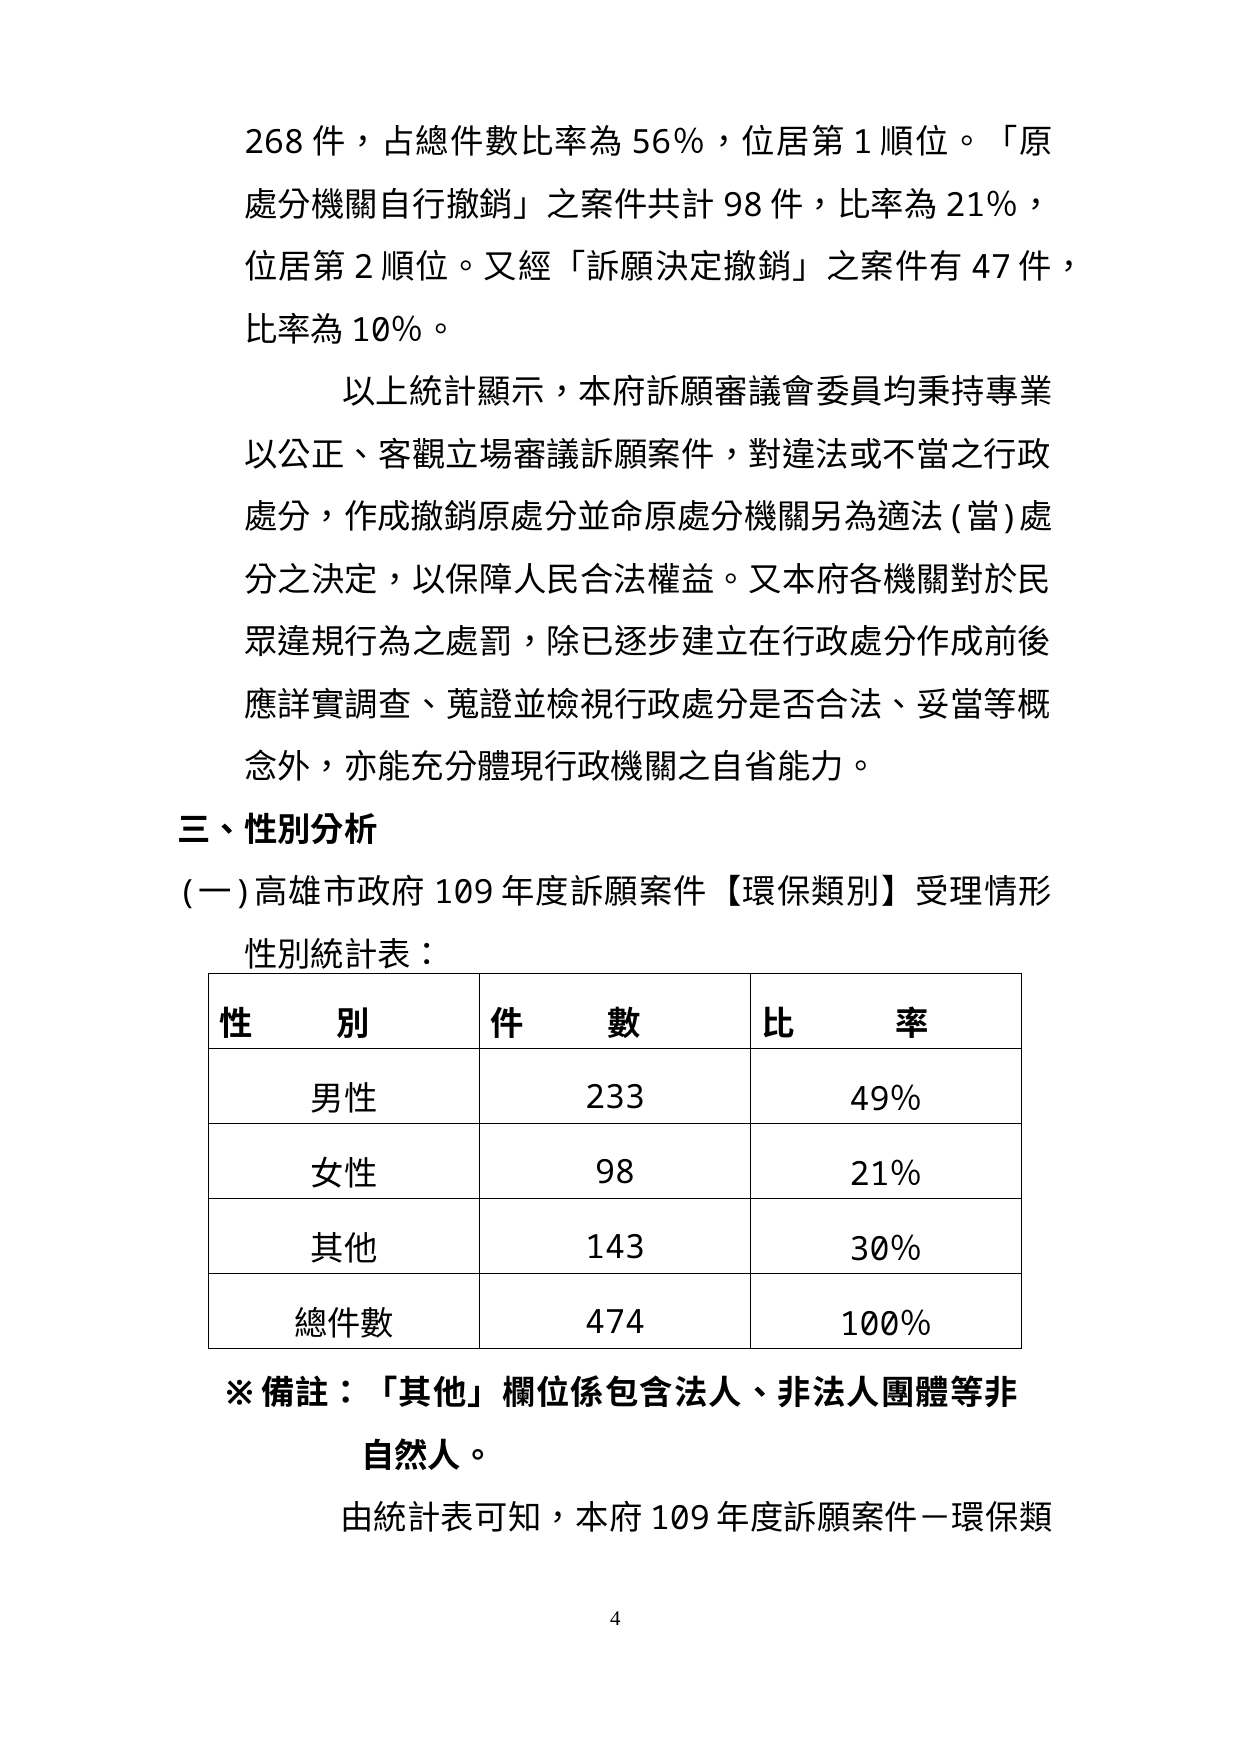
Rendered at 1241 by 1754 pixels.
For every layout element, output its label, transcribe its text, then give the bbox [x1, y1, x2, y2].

table_cell 233 [480, 1049, 750, 1122]
text 由統計表可知，本府109年度高雄市政府訴願案件－環保類別之處理結果，「訴願駁回」之案件共計268件，占總件數比率為56％，位居第1順位。「原處分機關自行撤銷」之案件共計98件，比率為21％，位居第2順位。又經「訴願決定撤銷」之案件有47件，比率為10％。 [177, 97, 1053, 347]
table_cell 49％ [751, 1049, 1021, 1122]
table_cell 30％ [751, 1199, 1021, 1272]
text 以上統計顯示，本府訴願審議會委員均秉持專業，以公正、客觀立場審議訴願案件，對違法或不當之行政處分，作成撤銷原處分並命原處分機關另為適法(當)處分之決定，以保障人民合法權益。又本府各機關對於民眾違規行為之處罰，除已逐步建立在行政處分作成前後應詳實調查、蒐證並檢視行政處分是否合法、妥當等概念外，亦能充分體現行政機關之自省能力。 [177, 347, 1053, 785]
table_header 比 率 [751, 974, 1021, 1047]
text 三、性別分析 [177, 785, 1053, 847]
table_cell 總件數 [209, 1274, 479, 1347]
table_header 性 別 [209, 974, 479, 1047]
table_cell 女性 [209, 1124, 479, 1197]
table_cell 474 [480, 1274, 750, 1347]
text ※備註：「其他」欄位係包含法人、非法人團體等非自然人。 [177, 1348, 1019, 1473]
table_cell 100％ [751, 1274, 1021, 1347]
table_cell 其他 [209, 1199, 479, 1272]
text (一)高雄市政府109年度訴願案件【環保類別】受理情形性別統計表： [177, 847, 1053, 972]
table_cell 21％ [751, 1124, 1021, 1197]
table_header 件 數 [480, 974, 750, 1047]
text 由統計表可知，本府109年度訴願案件－環保類 [177, 1473, 1053, 1536]
table_cell 98 [480, 1124, 750, 1197]
table_cell 男性 [209, 1049, 479, 1122]
table_cell 143 [480, 1199, 750, 1272]
